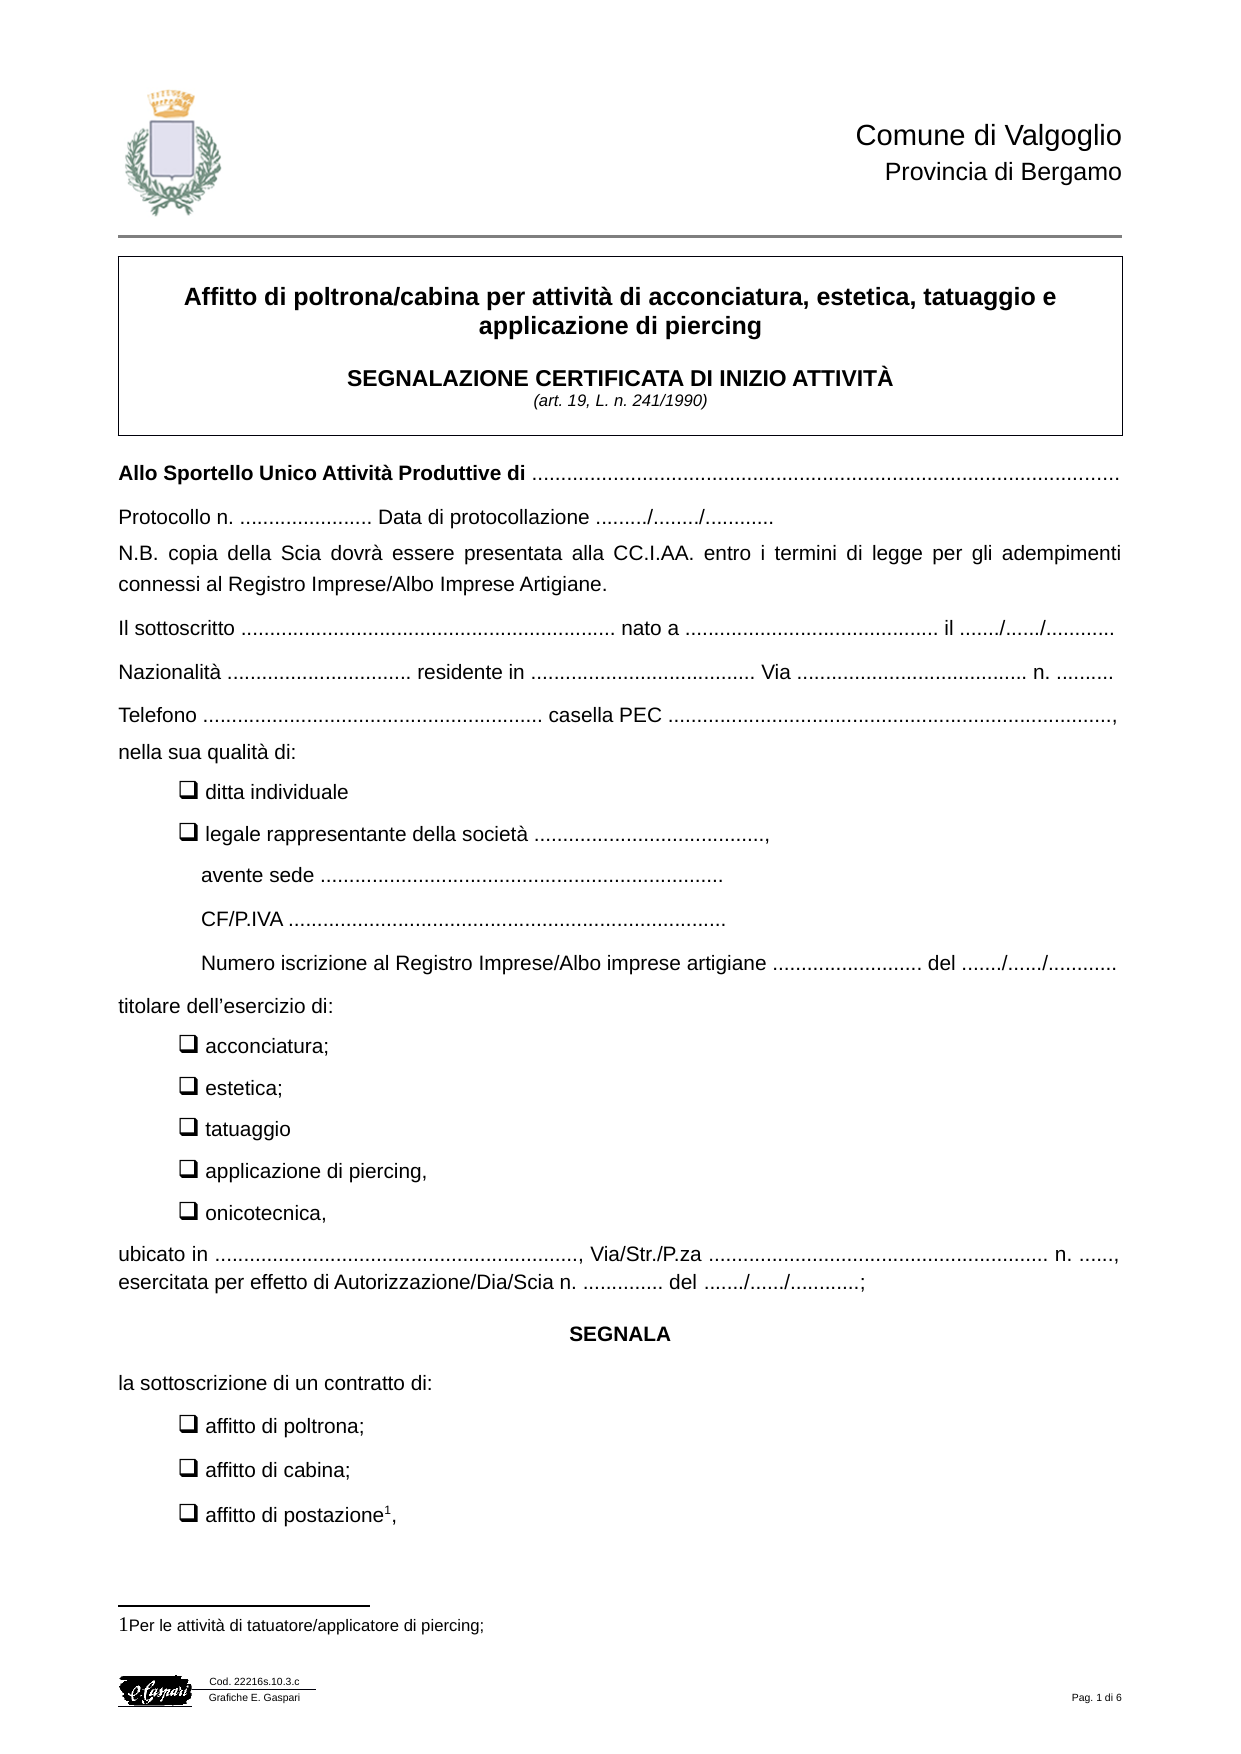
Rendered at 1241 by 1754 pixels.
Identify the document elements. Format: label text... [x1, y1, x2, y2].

text N.B. copia della Scia dovrà essere presentata alla CC.I.AA. entro i termini di legge per gli adempimenti connessi al Registro Imprese/Albo Imprese Artigiane. [118, 541, 1122, 596]
picture [122, 87, 224, 118]
text  ditta individuale [177, 780, 1122, 805]
text CF/P.IVA ............................................................................ [201, 907, 1122, 931]
text la sottoscrizione di un contratto di: [118, 1371, 1122, 1395]
text  applicazione di piercing, [177, 1159, 1122, 1184]
text  estetica; [177, 1076, 1122, 1101]
text SEGNALA [118, 1322, 1122, 1346]
text Nazionalità ................................ residente in ....................................... Via ........................................ n. .......... [118, 659, 1122, 683]
text  legale rappresentante della società ........................................, [177, 821, 1122, 846]
text Il sottoscritto ................................................................. nato a ............................................ il ......./....../............ [118, 616, 1122, 640]
text Provincia di Bergamo [118, 157, 1122, 185]
text  acconciatura; [177, 1034, 1122, 1059]
text nella sua qualità di: [118, 740, 1122, 764]
text avente sede ...................................................................... [201, 863, 1122, 887]
text  tatuaggio [177, 1117, 1122, 1142]
text Protocollo n. ....................... Data di protocollazione ........./......../............ [118, 505, 1122, 529]
text Comune di Valgoglio [118, 118, 1122, 152]
picture [122, 152, 224, 157]
text ubicato in ..............................................................., Via/Str./P.za ........................................................... n. ......, esercitata per effetto di Autorizzazione/Dia/Scia n. .............. del ......./....../............; [118, 1242, 1122, 1294]
text Per le attività di tatuatore/applicatore di piercing; [118, 1612, 1122, 1636]
picture [118, 1674, 192, 1706]
text titolare dell’esercizio di: [118, 994, 1122, 1018]
text Numero iscrizione al Registro Imprese/Albo imprese artigiane .......................... del ......./....../............ [201, 950, 1122, 974]
text  onicotecnica, [177, 1201, 1122, 1226]
text  affitto di postazione, [177, 1503, 1122, 1528]
text Telefono ........................................................... casella PEC ............................................................................., [118, 703, 1122, 727]
text  affitto di poltrona; [177, 1414, 1122, 1439]
text  affitto di cabina; [177, 1458, 1122, 1483]
table_header Affitto di poltrona/cabina per attività di acconciatura, estetica, tatuaggio e applicazione di piercing SEGNALAZIONE CERTIFICATA DI INIZIO ATTIVITÀ (art. 19, L. n. 241/1990) [119, 257, 1122, 435]
picture [122, 185, 224, 219]
text Allo Sportello Unico Attività Produttive di [118, 461, 1122, 485]
